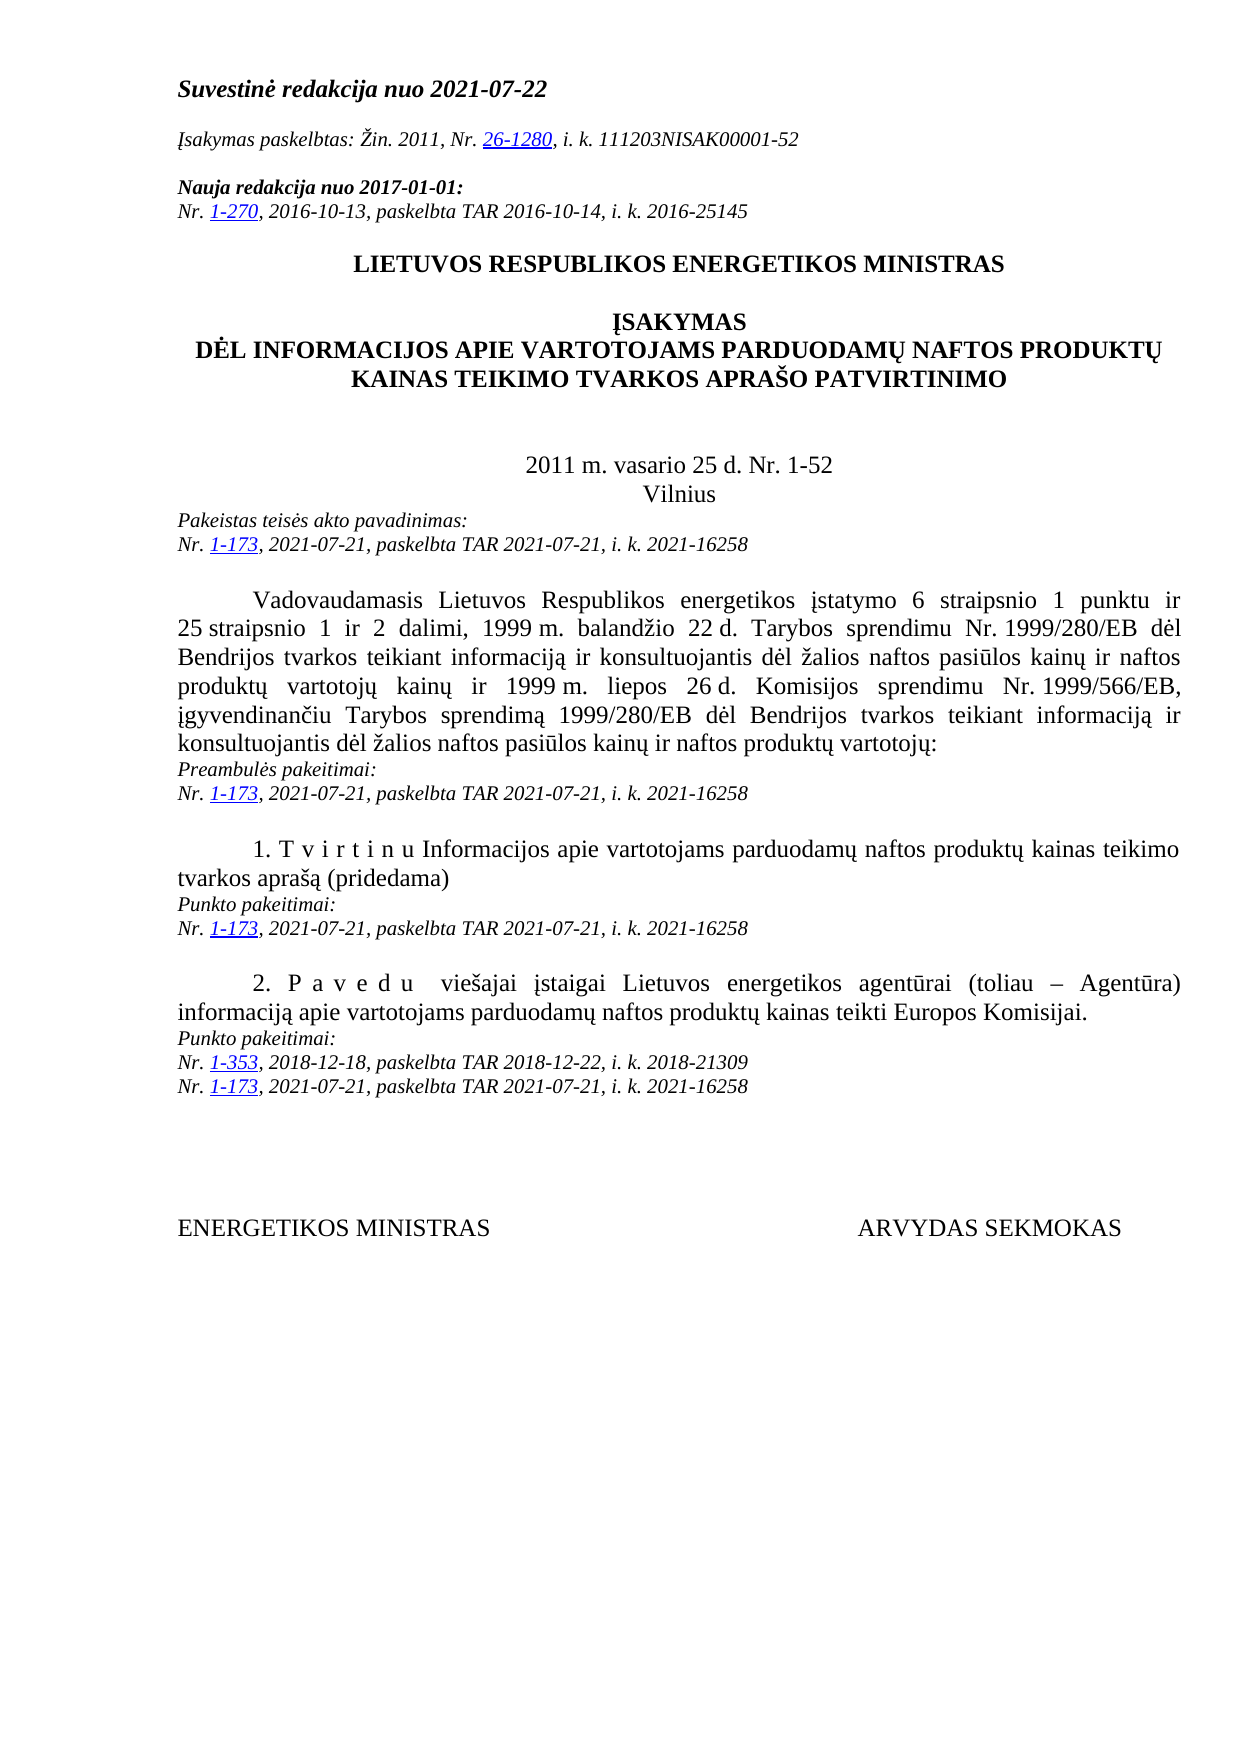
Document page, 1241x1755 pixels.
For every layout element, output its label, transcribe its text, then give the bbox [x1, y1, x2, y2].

text Nr. 1-270, 2016-10-13, paskelbta TAR 2016-10-14, i. k. 2016-25145 [177, 199, 1181, 223]
text Preambulės pakeitimai: [177, 757, 1181, 781]
text LIETUVOS RESPUBLIKOS ENERGETIKOS MINISTRAS [177, 249, 1181, 278]
text 2. Pavedu viešajai įstaigai Lietuvos energetikos agentūrai (toliau – Agentūra) informaciją apie vartotojams parduodamų naftos produktų kainas teikti Europos Komisijai. [177, 968, 1181, 1026]
text Nauja redakcija nuo 2017-01-01: [177, 175, 1181, 199]
text Nr. 1-173, 2021-07-21, paskelbta TAR 2021-07-21, i. k. 2021-16258 [177, 916, 1181, 940]
text Nr. 1-173, 2021-07-21, paskelbta TAR 2021-07-21, i. k. 2021-16258 [177, 1074, 1181, 1098]
text DĖL INFORMACIJOS APIE VARTOTOJAMS PARDUODAMŲ NAFTOS PRODUKTŲ KAINAS TEIKIMO TVARKOS APRAŠO PATVIRTINIMO [177, 335, 1181, 393]
text Nr. 1-173, 2021-07-21, paskelbta TAR 2021-07-21, i. k. 2021-16258 [177, 781, 1181, 805]
text Nr. 1-173, 2021-07-21, paskelbta TAR 2021-07-21, i. k. 2021-16258 [177, 532, 1181, 556]
text Suvestinė redakcija nuo 2021-07-22 [177, 74, 1181, 102]
text Įsakymas paskelbtas: Žin. 2011, Nr. 26-1280, i. k. 111203NISAK00001-52 [177, 127, 1181, 151]
text Vadovaudamasis Lietuvos Respublikos energetikos įstatymo 6 straipsnio 1 punktu ir 25 straipsnio 1 ir 2 dalimi, 1999 m. balandžio 22 d. Tarybos sprendimu Nr. 1999/280/EB dėl Bendrijos tvarkos teikiant informaciją ir konsultuojantis dėl žalios naftos pasiūlos kainų ir naftos produktų vartotojų kainų ir 1999 m. liepos 26 d. Komisijos sprendimu Nr. 1999/566/EB, įgyvendinančiu Tarybos sprendimą 1999/280/EB dėl Bendrijos tvarkos teikiant informaciją ir konsultuojantis dėl žalios naftos pasiūlos kainų ir naftos produktų vartotojų: [177, 585, 1181, 757]
text Vilnius [177, 479, 1181, 508]
text ĮSAKYMAS [177, 307, 1181, 335]
text 2011 m. vasario 25 d. Nr. 1-52 [177, 450, 1181, 479]
text Punkto pakeitimai: [177, 892, 1181, 916]
text Nr. 1-353, 2018-12-18, paskelbta TAR 2018-12-22, i. k. 2018-21309 [177, 1050, 1181, 1074]
text Energetikos ministras Arvydas Sekmokas [177, 1213, 1181, 1242]
text Pakeistas teisės akto pavadinimas: [177, 508, 1181, 532]
text 1. T v i r t i n u Informacijos apie vartotojams parduodamų naftos produktų kainas teikimo tvarkos aprašą (pridedama) [177, 834, 1181, 892]
text Punkto pakeitimai: [177, 1026, 1181, 1050]
